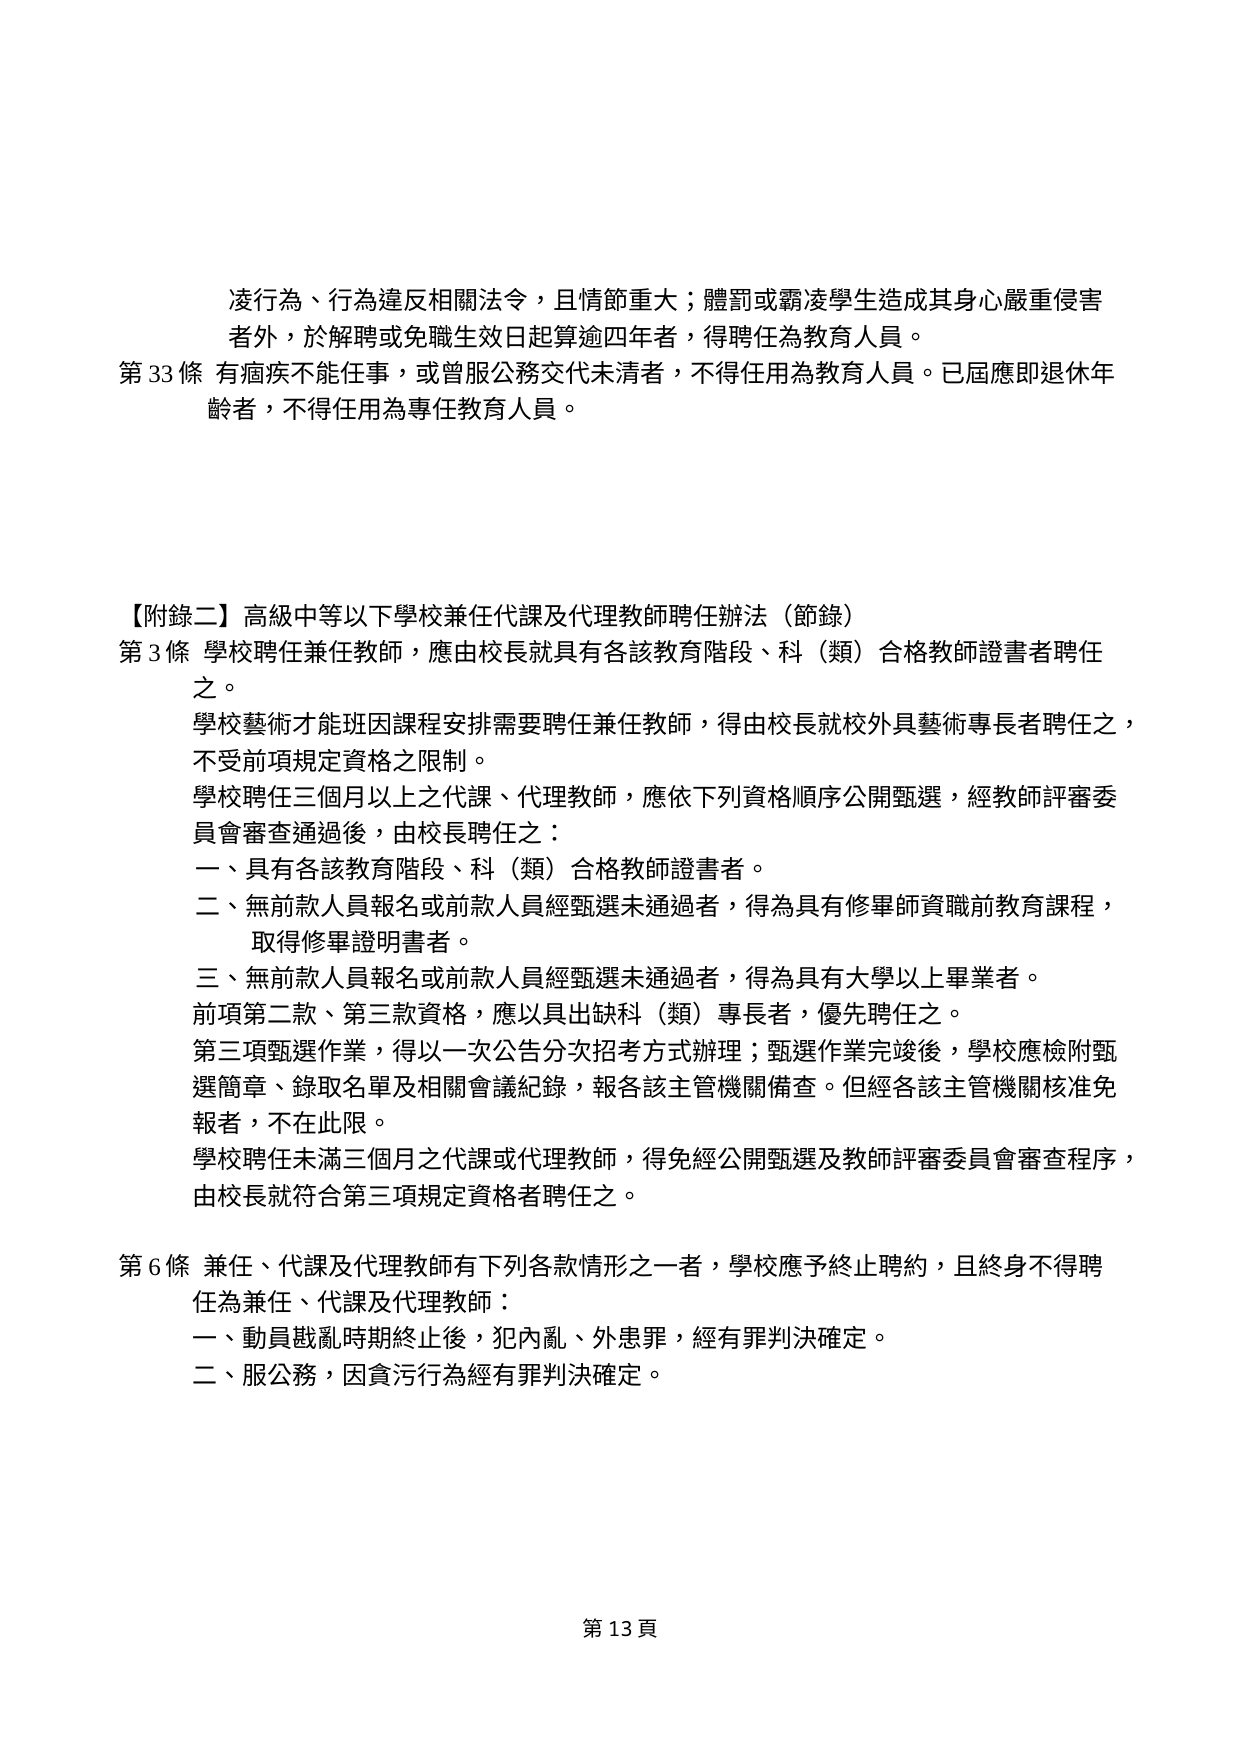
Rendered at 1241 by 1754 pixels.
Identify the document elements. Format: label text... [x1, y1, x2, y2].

text 第三項甄選作業，得以一次公告分次招考方式辦理；甄選作業完竣後，學校應檢附甄選簡章、錄取名單及相關會議紀錄，報各該主管機關備查。但經各該主管機關核准免報者，不在此限。 [192, 1031, 1122, 1140]
text 學校藝術才能班因課程安排需要聘任兼任教師，得由校長就校外具藝術專長者聘任之，不受前項規定資格之限制。 [192, 705, 1122, 777]
text 學校聘任未滿三個月之代課或代理教師，得免經公開甄選及教師評審委員會審查程序，由校長就符合第三項規定資格者聘任之。 [192, 1140, 1122, 1212]
text 第3條 學校聘任兼任教師，應由校長就具有各該教育階段、科（類）合格教師證書者聘任之。 [118, 632, 1122, 705]
text 第6條 兼任、代課及代理教師有下列各款情形之一者，學校應予終止聘約，且終身不得聘任為兼任、代課及代理教師： [118, 1246, 1122, 1319]
text 二、服公務，因貪污行為經有罪判決確定。 [192, 1355, 1122, 1391]
text 學校聘任三個月以上之代課、代理教師，應依下列資格順序公開甄選，經教師評審委員會審查通過後，由校長聘任之： [192, 777, 1122, 850]
text 一、動員戡亂時期終止後，犯內亂、外患罪，經有罪判決確定。 [192, 1319, 1122, 1355]
text 三、無前款人員報名或前款人員經甄選未通過者，得為具有大學以上畢業者。 [118, 959, 1122, 995]
text 【附錄二】高級中等以下學校兼任代課及代理教師聘任辦法（節錄） [118, 596, 1122, 632]
text 一、具有各該教育階段、科（類）合格教師證書者。 [118, 850, 1122, 886]
text 前項第二款、第三款資格，應以具出缺科（類）專長者，優先聘任之。 [192, 995, 1122, 1031]
text 凌行為、行為違反相關法令，且情節重大；體罰或霸凌學生造成其身心嚴重侵害者外，於解聘或免職生效日起算逾四年者，得聘任為教育人員。 [228, 281, 1122, 353]
text 第33條 有痼疾不能任事，或曾服公務交代未清者，不得任用為教育人員。已屆應即退休年齡者，不得任用為專任教育人員。 [118, 353, 1122, 426]
text 二、無前款人員報名或前款人員經甄選未通過者，得為具有修畢師資職前教育課程，取得修畢證明書者。 [196, 886, 1122, 959]
